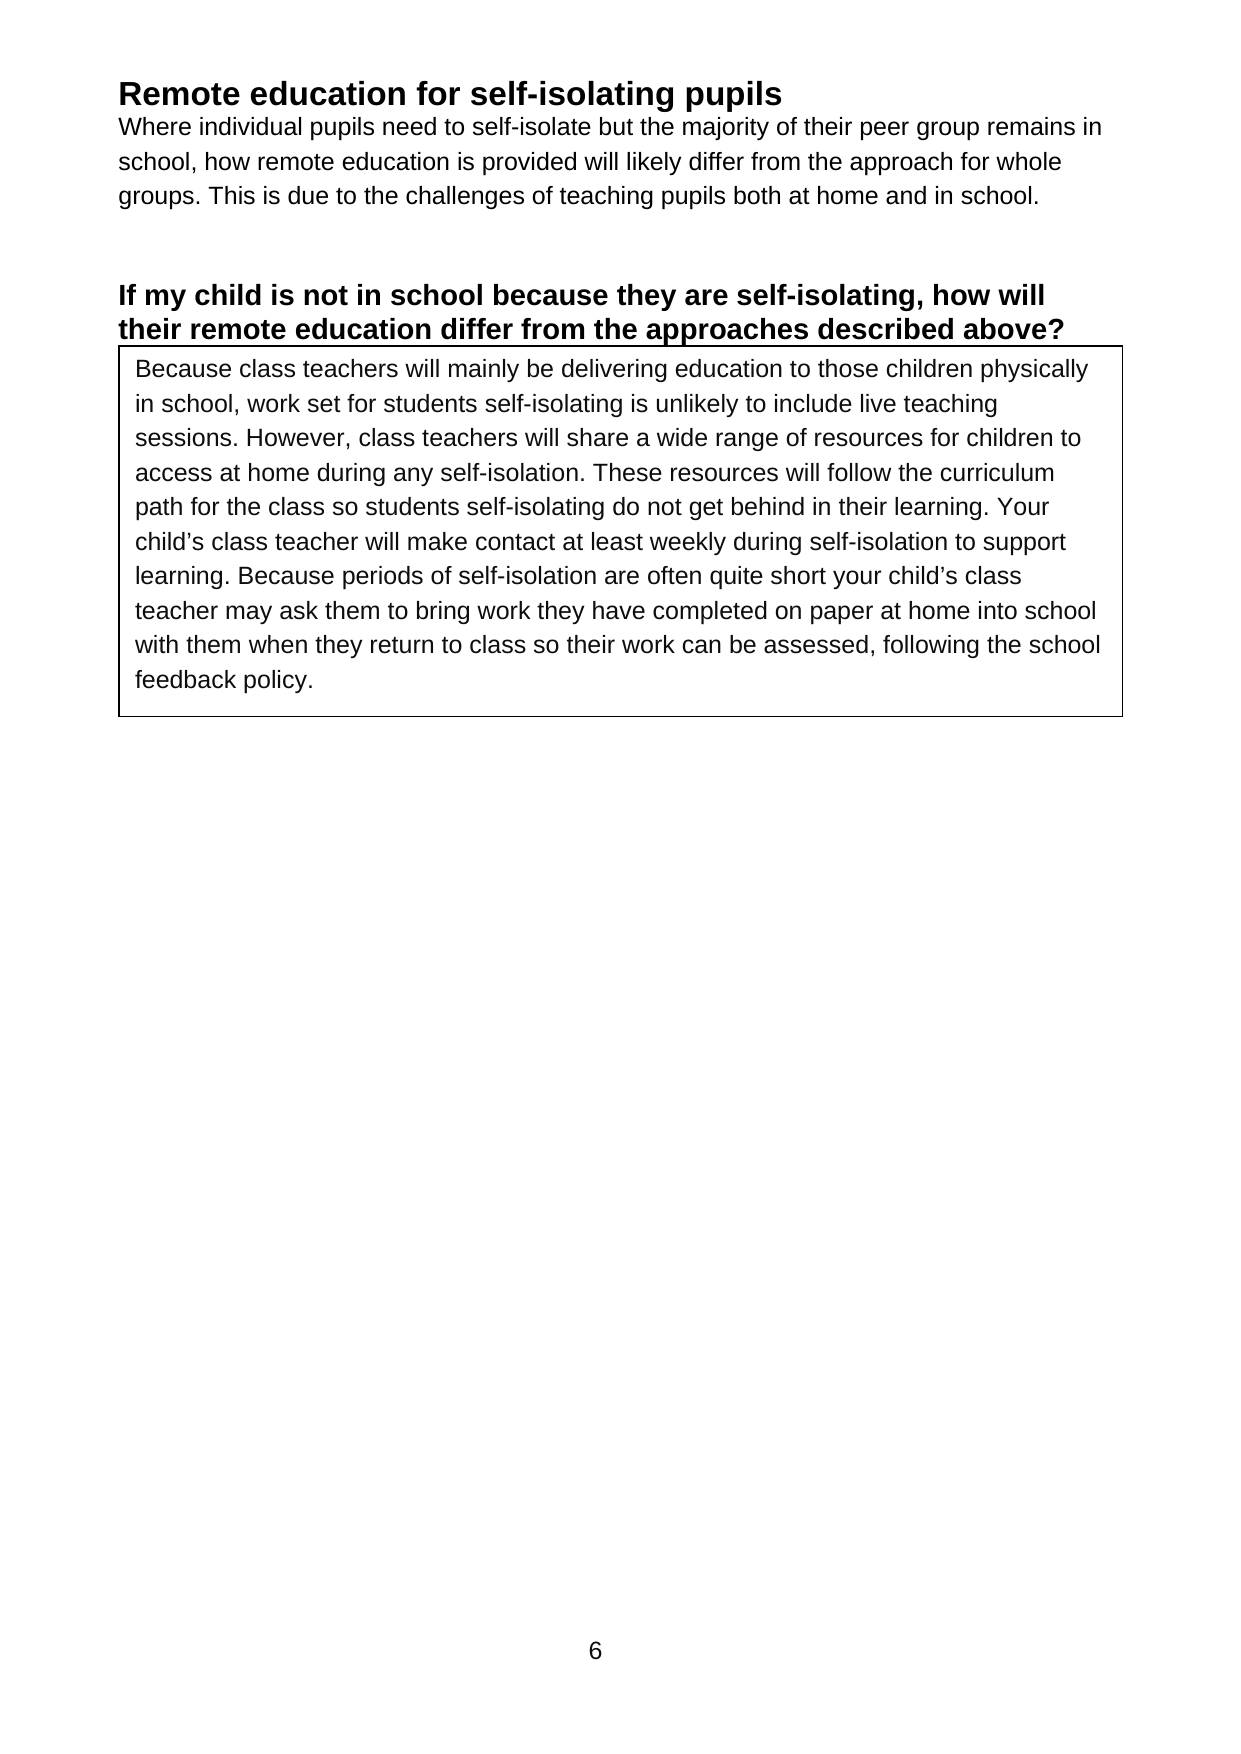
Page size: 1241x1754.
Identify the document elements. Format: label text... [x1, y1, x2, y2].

text Where individual pupils need to self-isolate but the majority of their peer group remains in school, how remote education is provided will likely differ from the approach for whole groups. This is due to the challenges of teaching pupils both at home and in school. [118, 112, 1107, 210]
text Because class teachers will mainly be delivering education to those children physically in school, work set for students self-isolating is unlikely to include live teaching sessions. However, class teachers will share a wide range of resources for children to access at home during any self-isolation. These resources will follow the curriculum path for the class so students self-isolating do not get behind in their learning. Your child’s class teacher will make contact at least weekly during self-isolation to support learning. Because periods of self-isolation are often quite short your child’s class teacher may ask them to bring work they have completed on paper at home into school with them when they return to class so their work can be assessed, following the school feedback policy. [135, 354, 1107, 693]
subtitle If my child is not in school because they are self-isolating, how will their remote education differ from the approaches described above? [118, 278, 1107, 345]
subtitle Remote education for self-isolating pupils [118, 74, 1107, 112]
